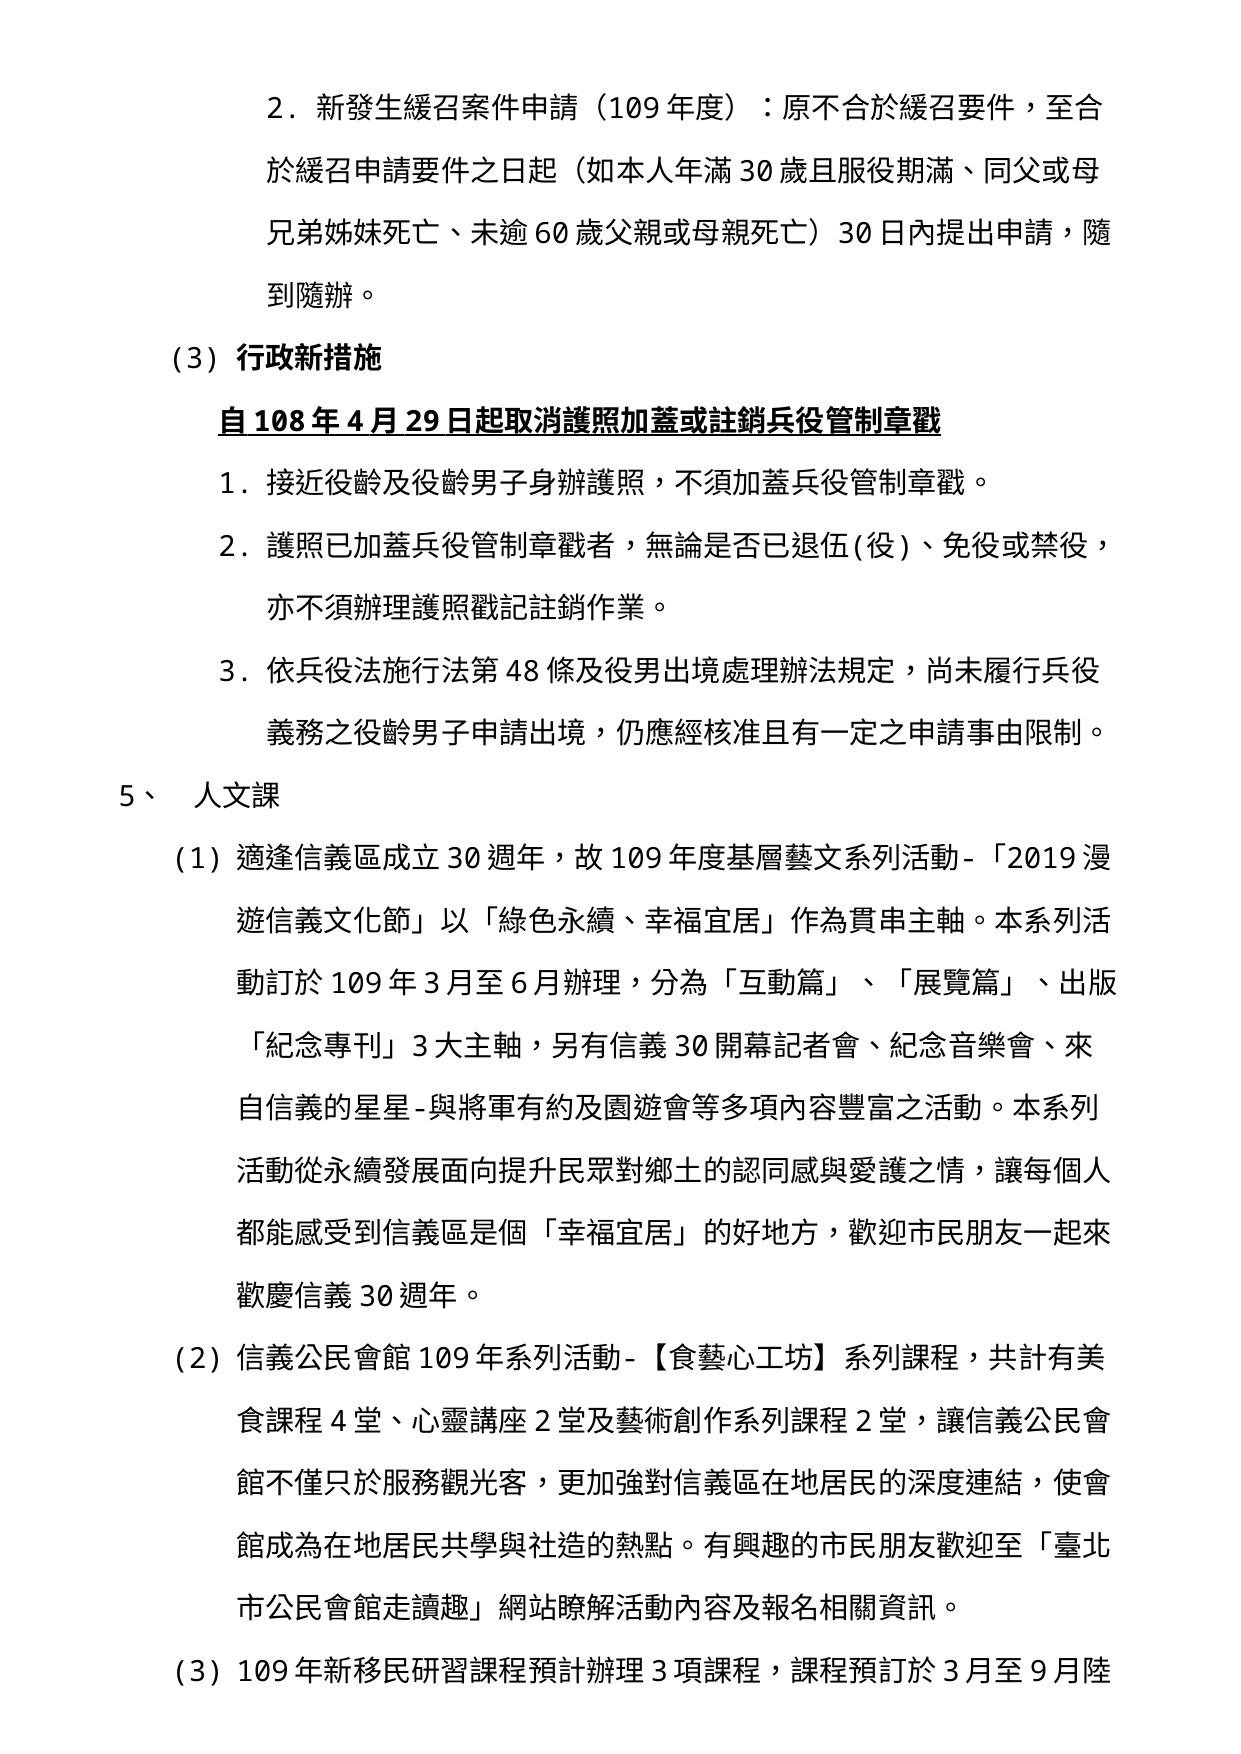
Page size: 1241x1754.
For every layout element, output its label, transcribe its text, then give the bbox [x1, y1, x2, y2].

list 新發生緩召案件申請（109年度）：原不合於緩召要件，至合於緩召申請要件之日起（如本人年滿30歲且服役期滿、同父或母兄弟姊妹死亡、未逾60歲父親或母親死亡）30日內提出申請，隨到隨辦。 [266, 64, 1122, 314]
list 行政新措施 [168, 314, 1122, 377]
list 接近役齡及役齡男子身辦護照，不須加蓋兵役管制章戳。 [218, 439, 1122, 502]
list 護照已加蓋兵役管制章戳者，無論是否已退伍(役)、免役或禁役，亦不須辦理護照戳記註銷作業。 [218, 502, 1122, 627]
list 依兵役法施行法第48條及役男出境處理辦法規定，尚未履行兵役義務之役齡男子申請出境，仍應經核准且有一定之申請事由限制。 [218, 627, 1122, 752]
text 自108年4月29日起取消護照加蓋或註銷兵役管制章戳 [218, 377, 1122, 439]
list 人文課 [118, 752, 1122, 814]
list 適逢信義區成立30週年，故109年度基層藝文系列活動-「2019漫遊信義文化節」以「綠色永續、幸福宜居」作為貫串主軸。本系列活動訂於109年3月至6月辦理，分為「互動篇」、「展覽篇」、出版「紀念專刊」3大主軸，另有信義30開幕記者會、紀念音樂會、來自信義的星星-與將軍有約及園遊會等多項內容豐富之活動。本系列活動從永續發展面向提升民眾對鄉土的認同感與愛護之情，讓每個人都能感受到信義區是個「幸福宜居」的好地方，歡迎市民朋友一起來歡慶信義30週年。 [171, 814, 1122, 1314]
list 信義公民會館109年系列活動-【食藝心工坊】系列課程，共計有美食課程4堂、心靈講座2堂及藝術創作系列課程2堂，讓信義公民會館不僅只於服務觀光客，更加強對信義區在地居民的深度連結，使會館成為在地居民共學與社造的熱點。有興趣的市民朋友歡迎至「臺北市公民會館走讀趣」網站瞭解活動內容及報名相關資訊。 [171, 1314, 1122, 1627]
list 109年新移民研習課程預計辦理3項課程，課程預訂於3月至9月陸 [171, 1627, 1122, 1689]
